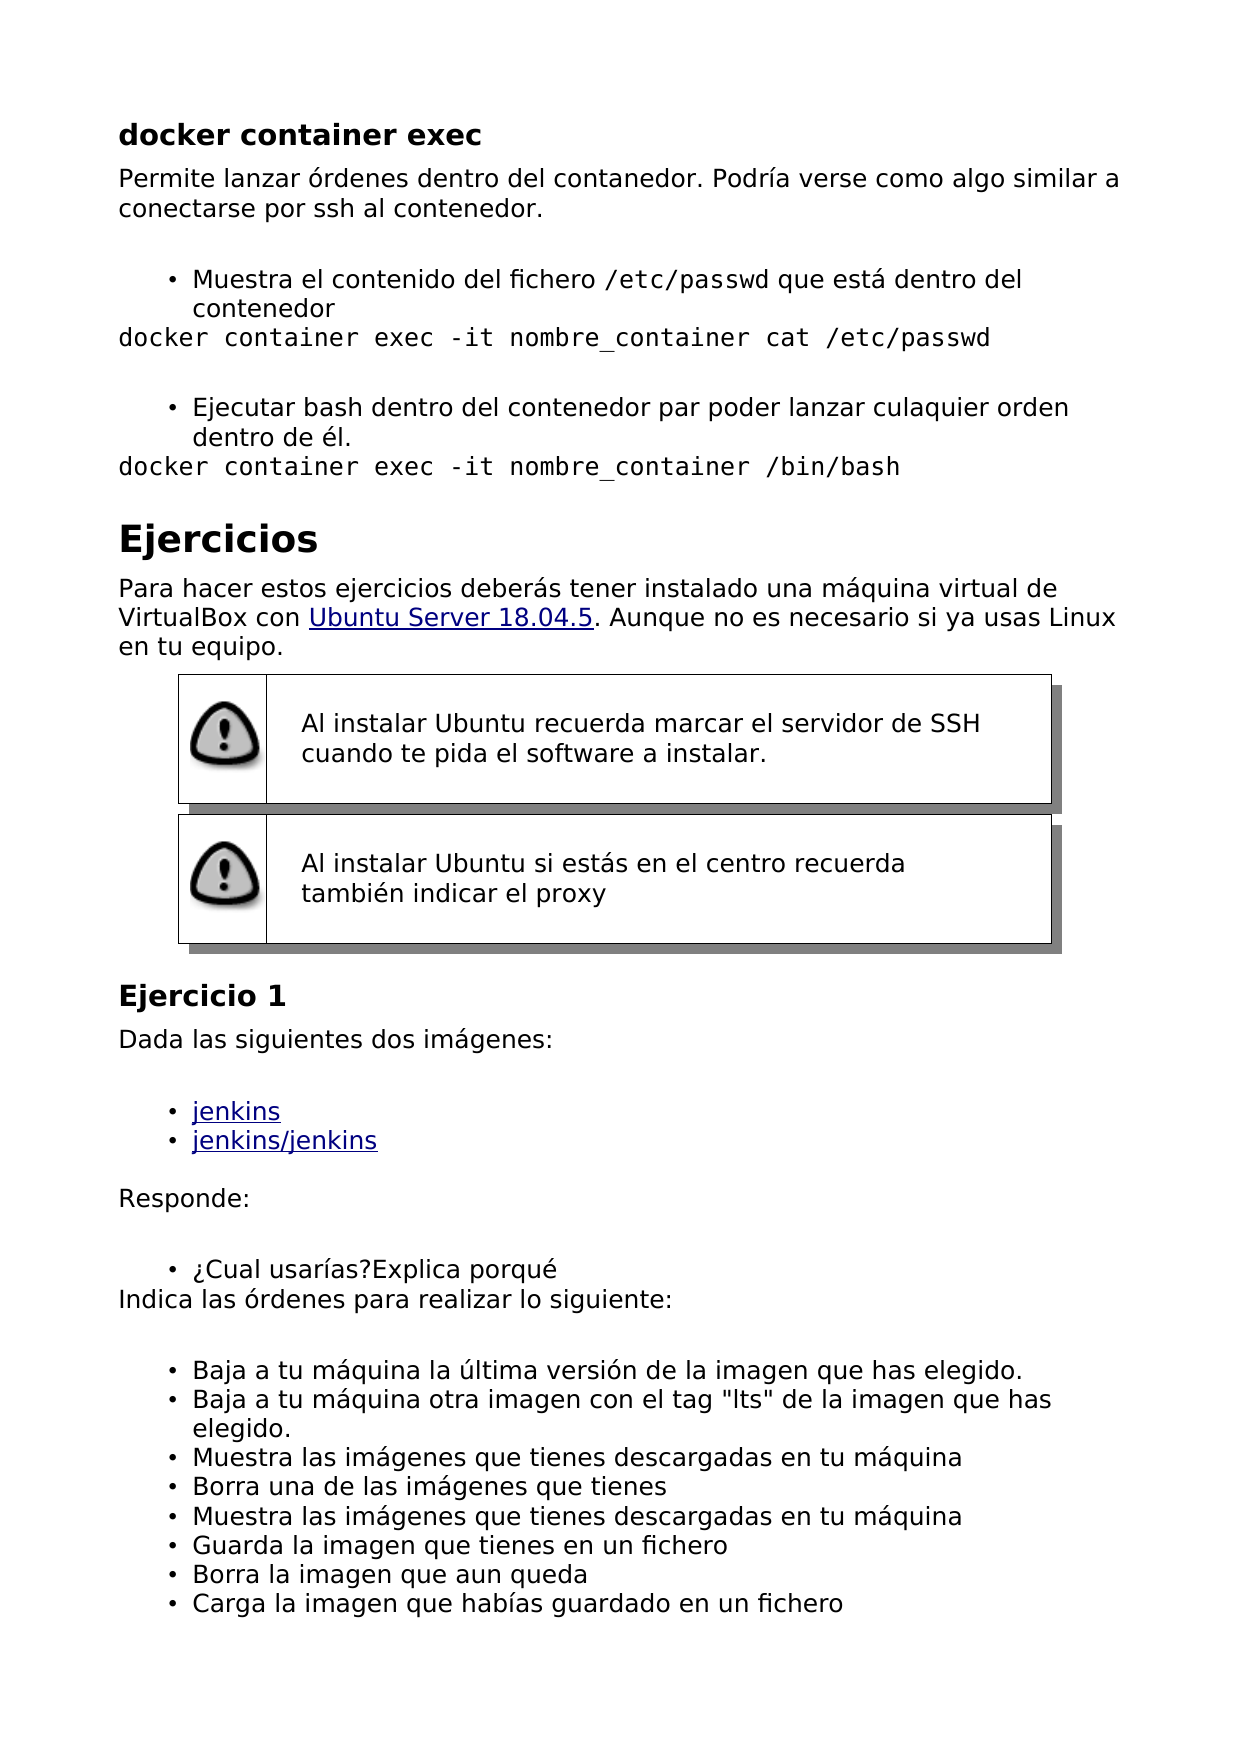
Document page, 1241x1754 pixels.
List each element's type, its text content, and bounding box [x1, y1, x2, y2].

text Permite lanzar órdenes dentro del contanedor. Podría verse como algo similar a conectarse por ssh al contenedor. [118, 164, 1122, 223]
text docker container exec -it nombre_container /bin/bash [118, 452, 1122, 481]
list Borra una de las imágenes que tienes [177, 1473, 1122, 1502]
list ¿Cual usarías?Explica porqué [177, 1256, 1122, 1285]
list Carga la imagen que habías guardado en un fichero [177, 1589, 1122, 1618]
text Dada las siguientes dos imágenes: [118, 1026, 1122, 1055]
list Borra la imagen que aun queda [177, 1560, 1122, 1589]
subtitle Ejercicios [118, 518, 1122, 562]
subtitle Ejercicio 1 [118, 979, 1122, 1013]
text docker container exec -it nombre_container cat /etc/passwd [118, 323, 1122, 352]
list Muestra las imágenes que tienes descargadas en tu máquina [177, 1502, 1122, 1531]
list Guarda la imagen que tienes en un fichero [177, 1531, 1122, 1560]
text Responde: [118, 1184, 1122, 1214]
text Indica las órdenes para realizar lo siguiente: [118, 1285, 1122, 1314]
picture [190, 837, 266, 913]
table_header Al instalar Ubuntu si estás en el centro recuerda también indicar el proxy [267, 815, 1051, 943]
text Para hacer estos ejercicios deberás tener instalado una máquina virtual de VirtualBox con Ubuntu Server 18.04.5. Aunque no es necesario si ya usas Linux en tu equipo. [118, 574, 1122, 662]
table_header [179, 815, 266, 943]
list Muestra las imágenes que tienes descargadas en tu máquina [177, 1443, 1122, 1473]
list Baja a tu máquina la última versión de la imagen que has elegido. [177, 1356, 1122, 1385]
subtitle docker container exec [118, 118, 1122, 152]
list Ejecutar bash dentro del contenedor par poder lanzar culaquier orden dentro de él. [177, 394, 1122, 452]
picture [190, 697, 266, 773]
table_header Al instalar Ubuntu recuerda marcar el servidor de SSH cuando te pida el software a instalar. [267, 675, 1051, 803]
list jenkins/jenkins [177, 1126, 1122, 1155]
list Baja a tu máquina otra imagen con el tag "lts" de la imagen que has elegido. [177, 1385, 1122, 1443]
list Muestra el contenido del fichero /etc/passwd que está dentro del contenedor [177, 265, 1122, 323]
table_header [179, 675, 266, 803]
list jenkins [177, 1097, 1122, 1126]
